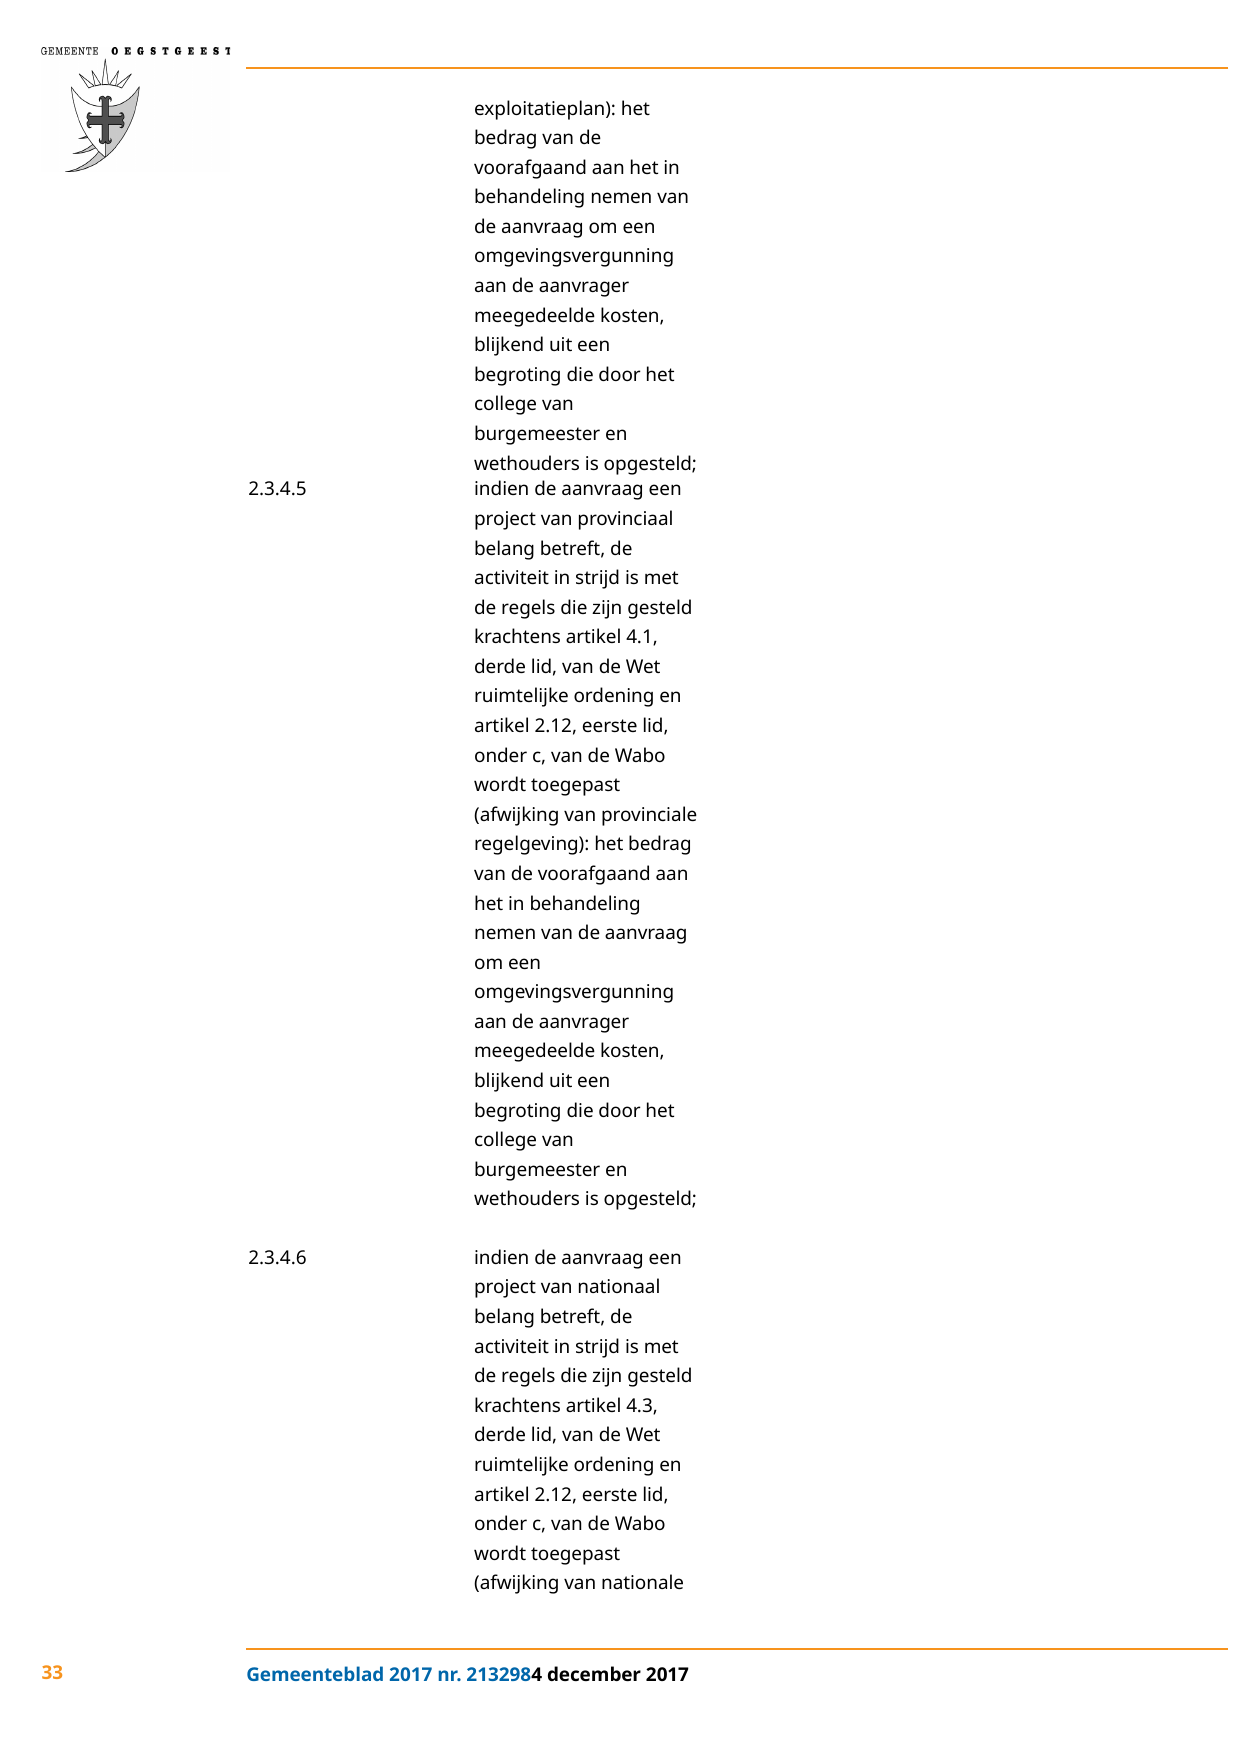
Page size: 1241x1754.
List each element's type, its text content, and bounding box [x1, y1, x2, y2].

table_cell [248, 95, 474, 476]
table_header [926, 1244, 1152, 1595]
table_cell [700, 476, 926, 1211]
table_cell [926, 476, 1152, 1211]
table_cell [700, 95, 926, 476]
table_cell [926, 95, 1152, 476]
picture [41, 47, 231, 172]
table_header [700, 1244, 926, 1595]
table_cell indien de aanvraag een project van provinciaal belang betreft, de activiteit in strijd is met de regels die zijn gesteld krachtens artikel 4.1, derde lid, van de Wet ruimtelijke ordening en artikel 2.12, eerste lid, onder c, van de Wabo wordt toegepast (afwijking van provinciale regelgeving): het bedrag van de voorafgaand aan het in behandeling nemen van de aanvraag om een omgevingsvergunning aan de aanvrager meegedeelde kosten, blijkend uit een begroting die door het college van burgemeester en wethouders is opgesteld; [474, 476, 700, 1211]
table_cell 2.3.4.5 [248, 476, 474, 1211]
table_header 2.3.4.6 [248, 1244, 474, 1595]
table_header indien de aanvraag een project van nationaal belang betreft, de activiteit in strijd is met de regels die zijn gesteld krachtens artikel 4.3, derde lid, van de Wet ruimtelijke ordening en artikel 2.12, eerste lid, onder c, van de Wabo wordt toegepast (afwijking van nationale [474, 1244, 700, 1595]
table_cell exploitatieplan): het bedrag van de voorafgaand aan het in behandeling nemen van de aanvraag om een omgevingsvergunning aan de aanvrager meegedeelde kosten, blijkend uit een begroting die door het college van burgemeester en wethouders is opgesteld; [474, 95, 700, 476]
